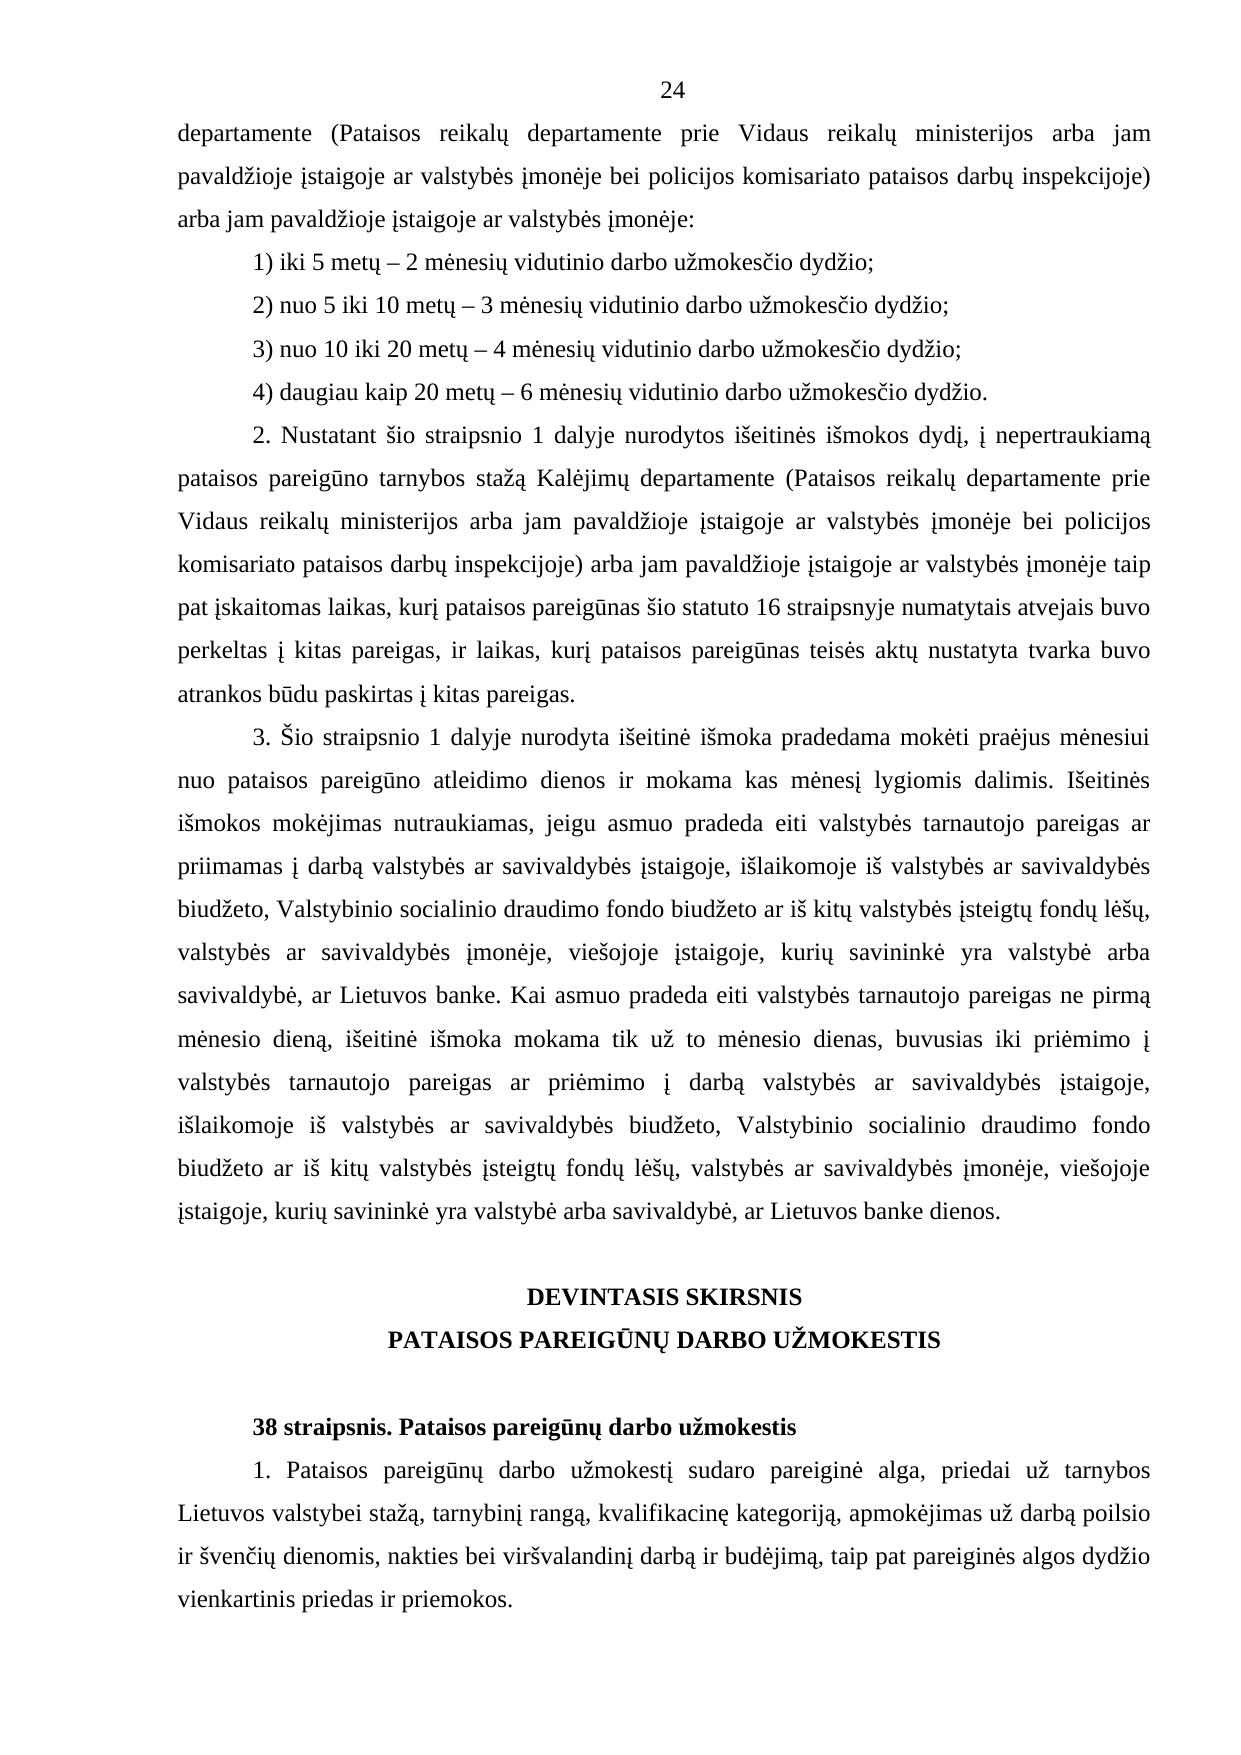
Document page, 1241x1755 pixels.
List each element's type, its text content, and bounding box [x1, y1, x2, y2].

text 4) daugiau kaip 20 metų – 6 mėnesių vidutinio darbo užmokesčio dydžio. [177, 377, 1152, 406]
text 38 straipsnis. Pataisos pareigūnų darbo užmokestis [177, 1412, 1152, 1441]
text 3) nuo 10 iki 20 metų – 4 mėnesių vidutinio darbo užmokesčio dydžio; [177, 334, 1152, 362]
text 1) iki 5 metų – 2 mėnesių vidutinio darbo užmokesčio dydžio; [177, 247, 1152, 276]
text departamente (Pataisos reikalų departamente prie Vidaus reikalų ministerijos arba jam pavaldžioje įstaigoje ar valstybės įmonėje bei policijos komisariato pataisos darbų inspekcijoje) arba jam pavaldžioje įstaigoje ar valstybės įmonėje: [177, 118, 1152, 233]
text DEVINTASIS SKIRSNIS [177, 1282, 1152, 1311]
text 1. Pataisos pareigūnų darbo užmokestį sudaro pareiginė alga, priedai už tarnybos Lietuvos valstybei stažą, tarnybinį rangą, kvalifikacinę kategoriją, apmokėjimas už darbą poilsio ir švenčių dienomis, nakties bei viršvalandinį darbą ir budėjimą, taip pat pareiginės algos dydžio vienkartinis priedas ir priemokos. [177, 1455, 1152, 1613]
text 2) nuo 5 iki 10 metų – 3 mėnesių vidutinio darbo užmokesčio dydžio; [177, 291, 1152, 319]
text 3. Šio straipsnio 1 dalyje nurodyta išeitinė išmoka pradedama mokėti praėjus mėnesiui nuo pataisos pareigūno atleidimo dienos ir mokama kas mėnesį lygiomis dalimis. Išeitinės išmokos mokėjimas nutraukiamas, jeigu asmuo pradeda eiti valstybės tarnautojo pareigas ar priimamas į darbą valstybės ar savivaldybės įstaigoje, išlaikomoje iš valstybės ar savivaldybės biudžeto, Valstybinio socialinio draudimo fondo biudžeto ar iš kitų valstybės įsteigtų fondų lėšų, valstybės ar savivaldybės įmonėje, viešojoje įstaigoje, kurių savininkė yra valstybė arba savivaldybė, ar Lietuvos banke. Kai asmuo pradeda eiti valstybės tarnautojo pareigas ne pirmą mėnesio dieną, išeitinė išmoka mokama tik už to mėnesio dienas, buvusias iki priėmimo į valstybės tarnautojo pareigas ar priėmimo į darbą valstybės ar savivaldybės įstaigoje, išlaikomoje iš valstybės ar savivaldybės biudžeto, Valstybinio socialinio draudimo fondo biudžeto ar iš kitų valstybės įsteigtų fondų lėšų, valstybės ar savivaldybės įmonėje, viešojoje įstaigoje, kurių savininkė yra valstybė arba savivaldybė, ar Lietuvos banke dienos. [177, 722, 1152, 1225]
text PATAISOS PAREIGŪNŲ DARBO UŽMOKESTIS [177, 1326, 1152, 1354]
text 2. Nustatant šio straipsnio 1 dalyje nurodytos išeitinės išmokos dydį, į nepertraukiamą pataisos pareigūno tarnybos stažą Kalėjimų departamente (Pataisos reikalų departamente prie Vidaus reikalų ministerijos arba jam pavaldžioje įstaigoje ar valstybės įmonėje bei policijos komisariato pataisos darbų inspekcijoje) arba jam pavaldžioje įstaigoje ar valstybės įmonėje taip pat įskaitomas laikas, kurį pataisos pareigūnas šio statuto 16 straipsnyje numatytais atvejais buvo perkeltas į kitas pareigas, ir laikas, kurį pataisos pareigūnas teisės aktų nustatyta tvarka buvo atrankos būdu paskirtas į kitas pareigas. [177, 420, 1152, 707]
